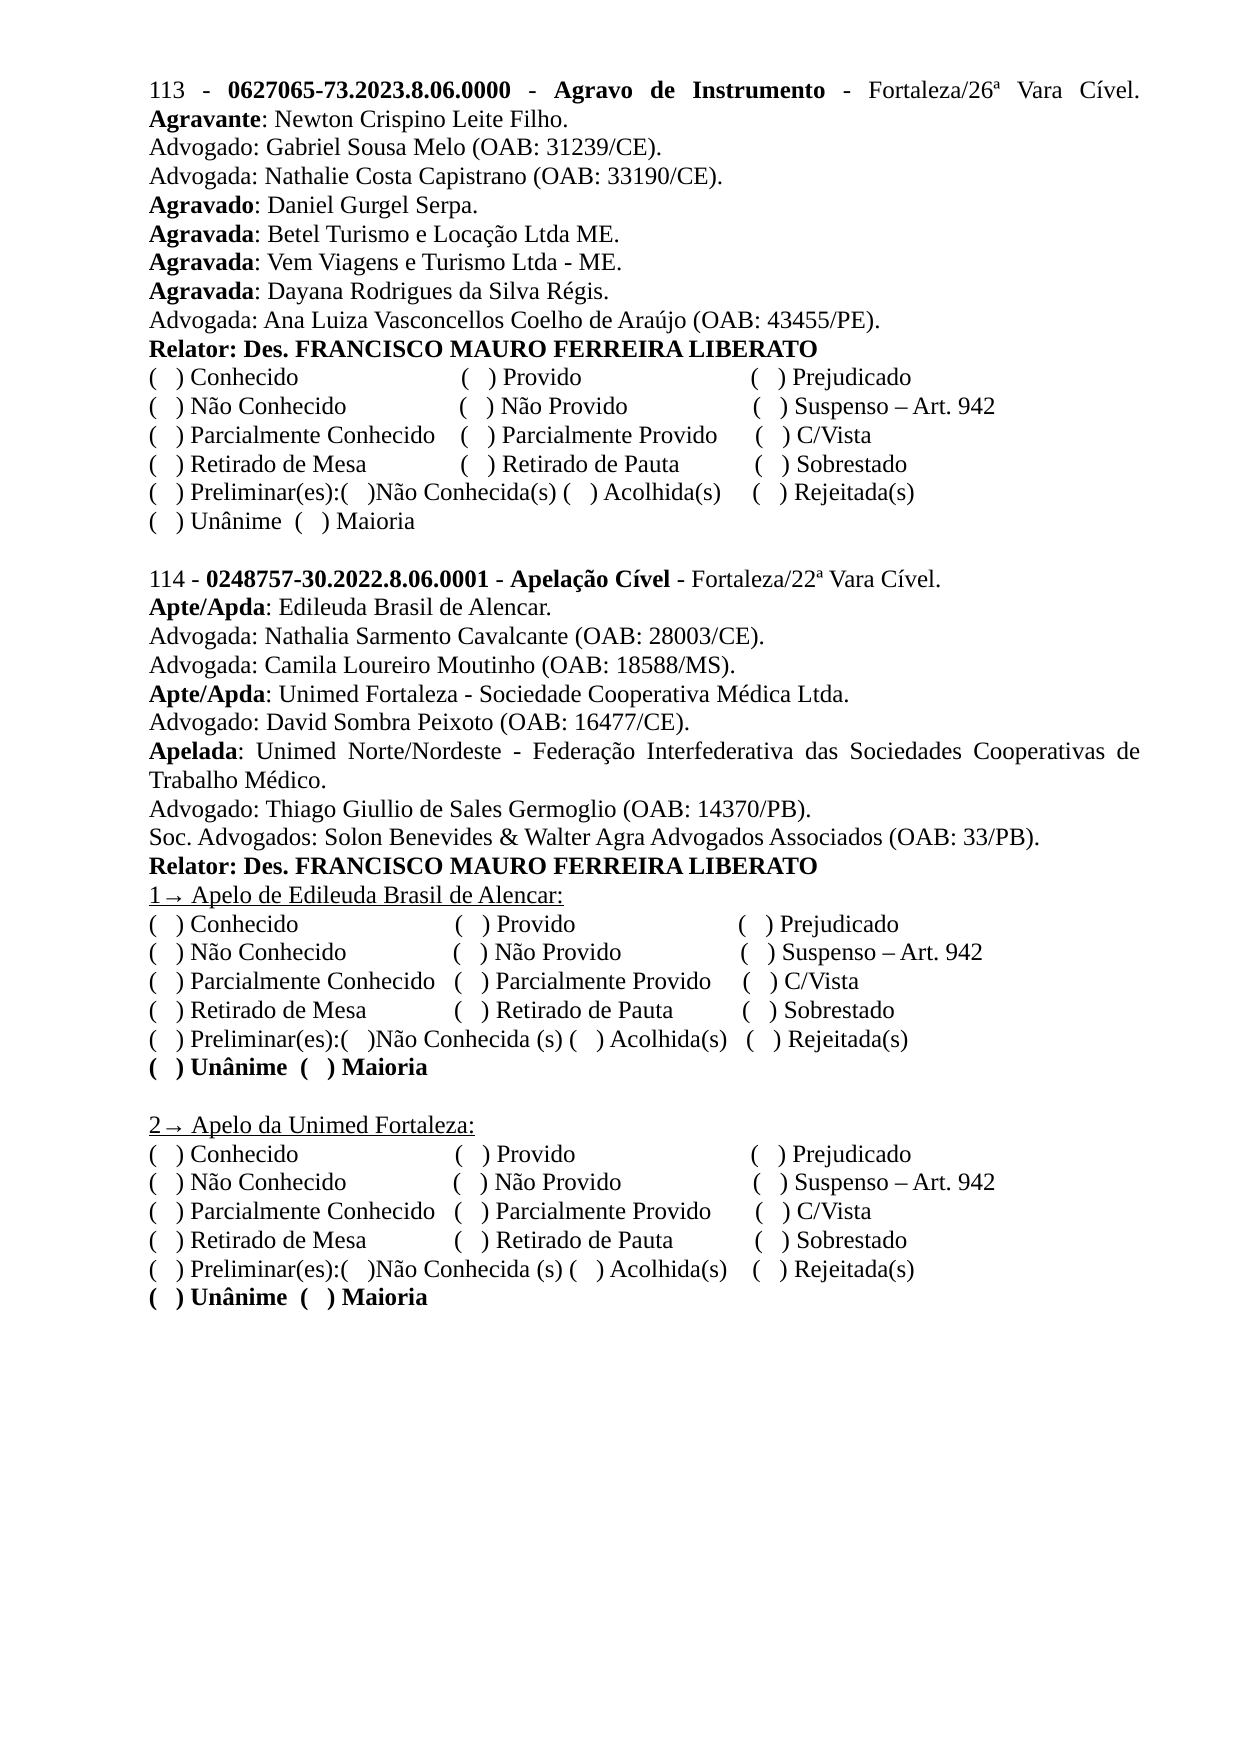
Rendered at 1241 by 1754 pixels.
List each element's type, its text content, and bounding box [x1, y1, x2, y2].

text Advogada: Nathalie Costa Capistrano (OAB: 33190/CE). [148, 161, 1141, 190]
text ( ) Conhecido ( ) Provido ( ) Prejudicado [148, 362, 1141, 391]
text Relator: Des. FRANCISCO MAURO FERREIRA LIBERATO [148, 334, 1141, 362]
text Relator: Des. FRANCISCO MAURO FERREIRA LIBERATO [148, 851, 1141, 880]
text ( ) Preliminar(es):( )Não Conhecida (s) ( ) Acolhida(s) ( ) Rejeitada(s) [148, 1254, 1158, 1282]
text Apelada: Unimed Norte/Nordeste - Federação Interfederativa das Sociedades Cooperativas de Trabalho Médico. [148, 736, 1141, 794]
text Agravada: Dayana Rodrigues da Silva Régis. [148, 276, 1141, 305]
text ( ) Unânime ( ) Maioria [148, 1282, 1158, 1311]
text ( ) Parcialmente Conhecido ( ) Parcialmente Provido ( ) C/Vista [148, 1196, 1158, 1225]
text Agravado: Daniel Gurgel Serpa. [148, 190, 1141, 219]
text ( ) Não Conhecido ( ) Não Provido ( ) Suspenso – Art. 942 [148, 937, 1158, 966]
text ( ) Unânime ( ) Maioria [148, 1052, 1158, 1081]
text Advogada: Camila Loureiro Moutinho (OAB: 18588/MS). [148, 650, 1141, 679]
text ( ) Parcialmente Conhecido ( ) Parcialmente Provido ( ) C/Vista [148, 966, 1158, 995]
text Agravada: Vem Viagens e Turismo Ltda - ME. [148, 247, 1141, 276]
text ( ) Não Conhecido ( ) Não Provido ( ) Suspenso – Art. 942 [148, 391, 1158, 420]
text ( ) Parcialmente Conhecido ( ) Parcialmente Provido ( ) C/Vista [148, 420, 1158, 449]
text 114 - 0248757-30.2022.8.06.0001 - Apelação Cível - Fortaleza/22ª Vara Cível. [148, 564, 1141, 592]
text Advogado: Gabriel Sousa Melo (OAB: 31239/CE). [148, 132, 1141, 161]
text ( ) Preliminar(es):( )Não Conhecida(s) ( ) Acolhida(s) ( ) Rejeitada(s) [148, 477, 1158, 506]
text 113 - 0627065-73.2023.8.06.0000 - Agravo de Instrumento - Fortaleza/26ª Vara Cível. Agravante: Newton Crispino Leite Filho. [148, 75, 1141, 132]
text Agravada: Betel Turismo e Locação Ltda ME. [148, 219, 1141, 247]
text ( ) Conhecido ( ) Provido ( ) Prejudicado [148, 1139, 1141, 1167]
text Advogado: David Sombra Peixoto (OAB: 16477/CE). [148, 707, 1141, 736]
text ( ) Unânime ( ) Maioria [148, 506, 1158, 535]
text Apte/Apda: Unimed Fortaleza - Sociedade Cooperativa Médica Ltda. [148, 679, 1141, 707]
text ( ) Retirado de Mesa ( ) Retirado de Pauta ( ) Sobrestado [148, 449, 1158, 477]
text ( ) Não Conhecido ( ) Não Provido ( ) Suspenso – Art. 942 [148, 1167, 1158, 1196]
text Soc. Advogados: Solon Benevides & Walter Agra Advogados Associados (OAB: 33/PB). [148, 822, 1141, 851]
text ( ) Preliminar(es):( )Não Conhecida (s) ( ) Acolhida(s) ( ) Rejeitada(s) [148, 1024, 1158, 1052]
text ( ) Retirado de Mesa ( ) Retirado de Pauta ( ) Sobrestado [148, 1225, 1158, 1254]
text ( ) Retirado de Mesa ( ) Retirado de Pauta ( ) Sobrestado [148, 995, 1158, 1024]
text Advogada: Nathalia Sarmento Cavalcante (OAB: 28003/CE). [148, 621, 1141, 650]
text ( ) Conhecido ( ) Provido ( ) Prejudicado [148, 909, 1141, 937]
text Apte/Apda: Edileuda Brasil de Alencar. [148, 592, 1141, 621]
text 1→ Apelo de Edileuda Brasil de Alencar: [148, 880, 1141, 909]
text Advogado: Thiago Giullio de Sales Germoglio (OAB: 14370/PB). [148, 794, 1141, 822]
text 2→ Apelo da Unimed Fortaleza: [148, 1110, 1141, 1139]
text Advogada: Ana Luiza Vasconcellos Coelho de Araújo (OAB: 43455/PE). [148, 305, 1141, 334]
